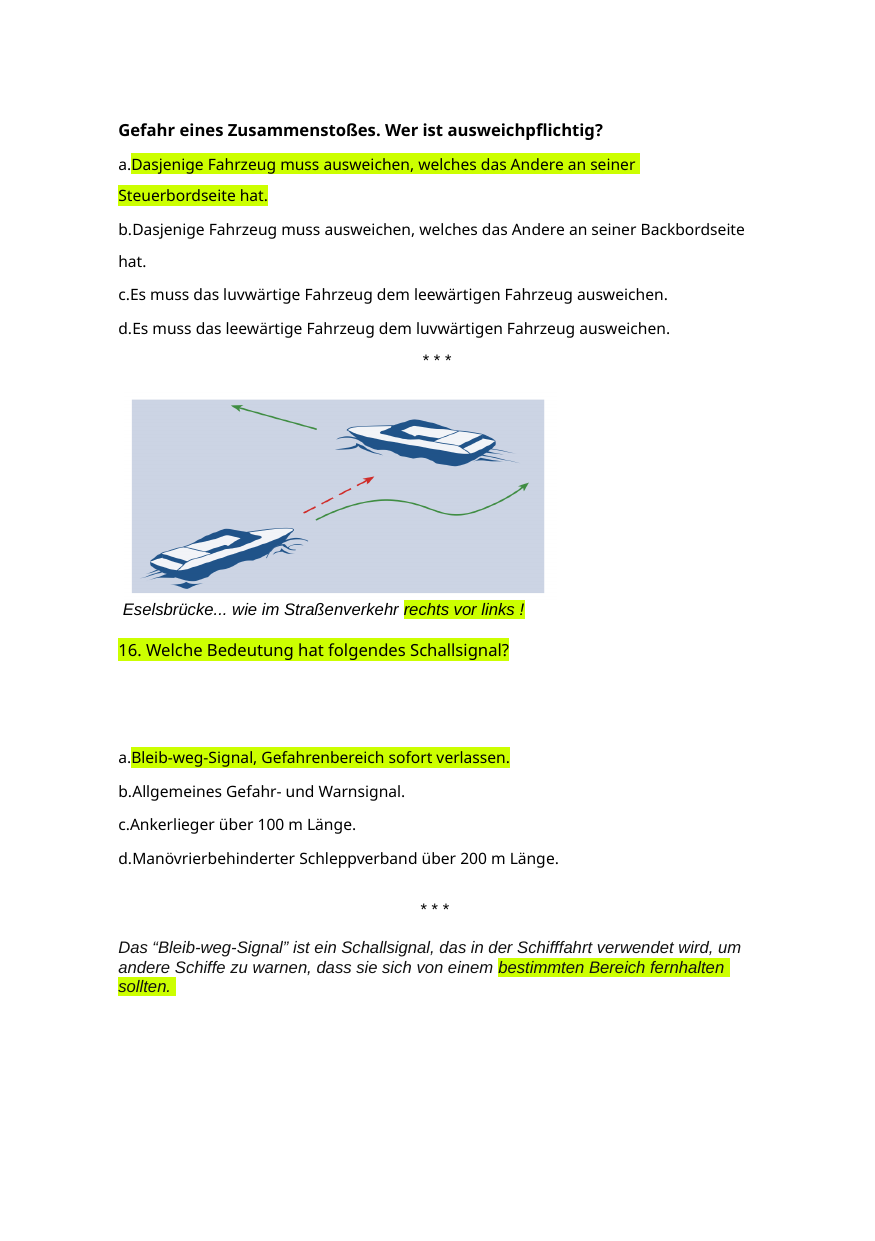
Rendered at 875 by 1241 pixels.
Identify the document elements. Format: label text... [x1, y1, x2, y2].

text Eselsbrücke... wie im Straßenverkehr rechts vor links ! [118, 389, 756, 619]
text Das “Bleib-weg-Signal” ist ein Schallsignal, das in der Schifffahrt verwendet wird, um andere Schiffe zu warnen, dass sie sich von einem bestimmten Bereich fernhalten sollten. [118, 938, 756, 996]
text Gefahr eines Zusammenstoßes. Wer ist ausweichpflichtig? [118, 118, 756, 141]
list Dasjenige Fahrzeug muss ausweichen, welches das Andere an seiner Backbordseite hat. [118, 219, 756, 272]
list Allgemeines Gefahr- und Warnsignal. [118, 781, 756, 802]
list Manövrierbehinderter Schleppverband über 200 m Länge. [118, 847, 756, 869]
text * * * [118, 351, 756, 370]
text * * * [118, 900, 756, 919]
text 16. Welche Bedeutung hat folgendes Schallsignal? [118, 638, 756, 661]
list Es muss das luvwärtige Fahrzeug dem leewärtigen Fahrzeug ausweichen. [118, 284, 756, 305]
picture [123, 389, 557, 600]
list Es muss das leewärtige Fahrzeug dem luvwärtigen Fahrzeug ausweichen. [118, 317, 756, 339]
list Ankerlieger über 100 m Länge. [118, 814, 756, 835]
list Bleib-weg-Signal, Gefahrenbereich sofort verlassen. [118, 747, 756, 768]
list Dasjenige Fahrzeug muss ausweichen, welches das Andere an seiner Steuerbordseite hat. [118, 153, 756, 206]
